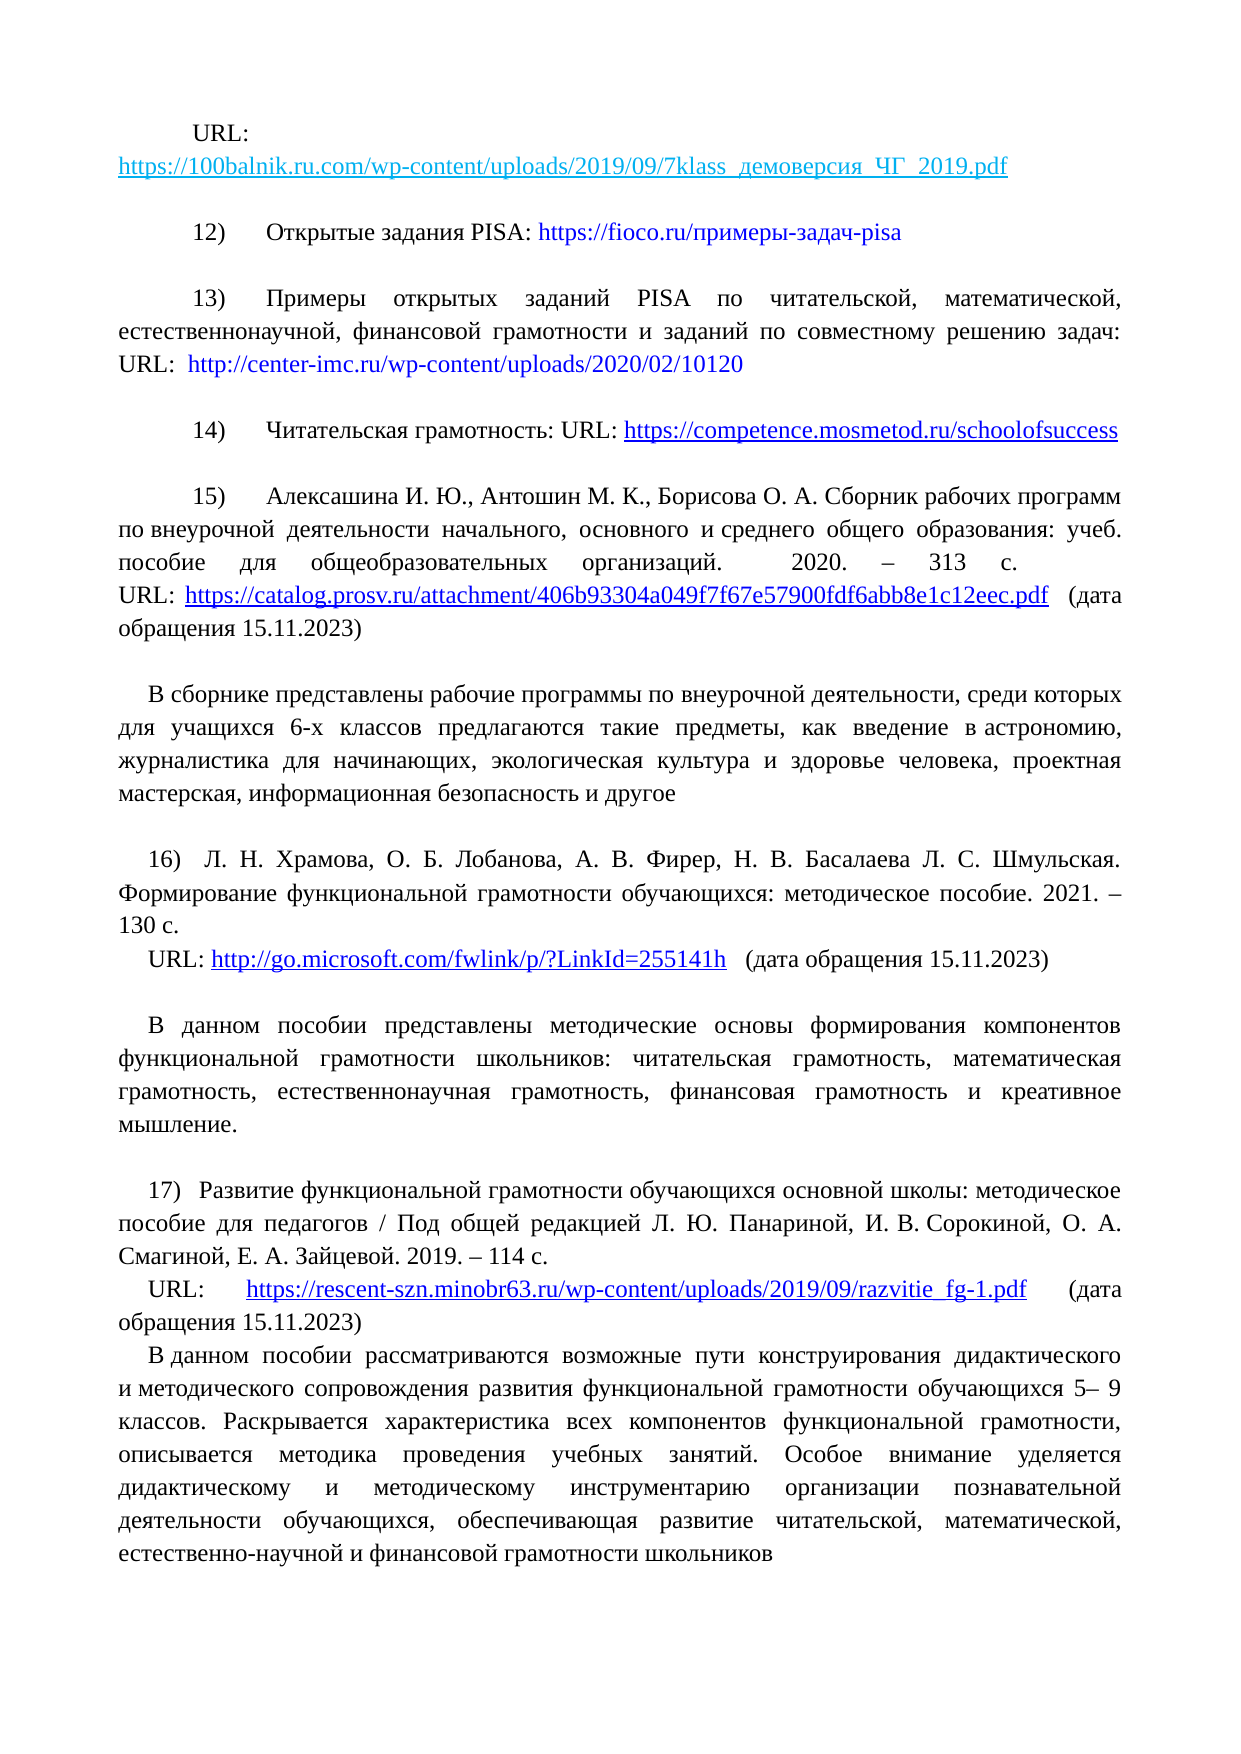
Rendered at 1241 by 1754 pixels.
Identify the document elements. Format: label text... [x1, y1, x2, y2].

text В сборнике представлены рабочие программы по внеурочной деятельности, среди которых для учащихся 6-х классов предлагаются такие предметы, как введение в астрономию, журналистика для начинающих, экологическая культура и здоровье человека, проектная мастерская, информационная безопасность и другое [118, 679, 1122, 807]
list Открытые задания PISA: https://fioco.ru/примеры-задач-pisa [118, 217, 1122, 246]
list Развитие функциональной грамотности обучающихся основной школы: методическое пособие для педагогов / Под общей редакцией Л. Ю. Панариной, И. В. Сорокиной, О. А. Смагиной, Е. А. Зайцевой. 2019. – 114 с. [118, 1175, 1122, 1269]
text В данном пособии рассматриваются возможные пути конструирования дидактического и методического сопровождения развития функциональной грамотности обучающихся 5– 9 классов. Раскрывается характеристика всех компонентов функциональной грамотности, описывается методика проведения учебных занятий. Особое внимание уделяется дидактическому и методическому инструментарию организации познавательной деятельности обучающихся, обеспечивающая развитие читательской, математической, естественно-научной и финансовой грамотности школьников [118, 1340, 1122, 1567]
text В данном пособии представлены методические основы формирования компонентов функциональной грамотности школьников: читательская грамотность, математическая грамотность, естественнонаучная грамотность, финансовая грамотность и креативное мышление. [118, 1010, 1122, 1137]
list Л. Н. Храмова, О. Б. Лобанова, А. В. Фирер, Н. В. Басалаева Л. С. Шмульская. Формирование функциональной грамотности обучающихся: методическое пособие. 2021. – 130 с. [118, 844, 1122, 939]
list Алексашина И. Ю., Антошин М. К., Борисова О. А. Сборник рабочих программ по внеурочной деятельности начального, основного и среднего общего образования: учеб. пособие для общеобразовательных организаций. 2020. – 313 с. URL: https://catalog.prosv.ru/attachment/406b93304a049f7f67e57900fdf6abb8e1c12eec.pdf (дата обращения 15.11.2023) [118, 481, 1122, 642]
text URL: https://100balnik.ru.com/wp-content/uploads/2019/09/7klass_демоверсия_ЧГ_2019.pdf [118, 118, 1122, 180]
text URL: http://go.microsoft.com/fwlink/p/?LinkId=255141h (дата обращения 15.11.2023) [118, 944, 1122, 972]
list Примеры открытых заданий PISA по читательской, математической, естественнонаучной, финансовой грамотности и заданий по совместному решению задач: URL: http://center-imc.ru/wp-content/uploads/2020/02/10120 [118, 283, 1122, 378]
list Читательская грамотность: URL: https://competence.mosmetod.ru/schoolofsuccess [118, 415, 1122, 444]
text URL: https://rescent-szn.minobr63.ru/wp-content/uploads/2019/09/razvitie_fg-1.pdf (дата обращения 15.11.2023) [118, 1274, 1122, 1336]
